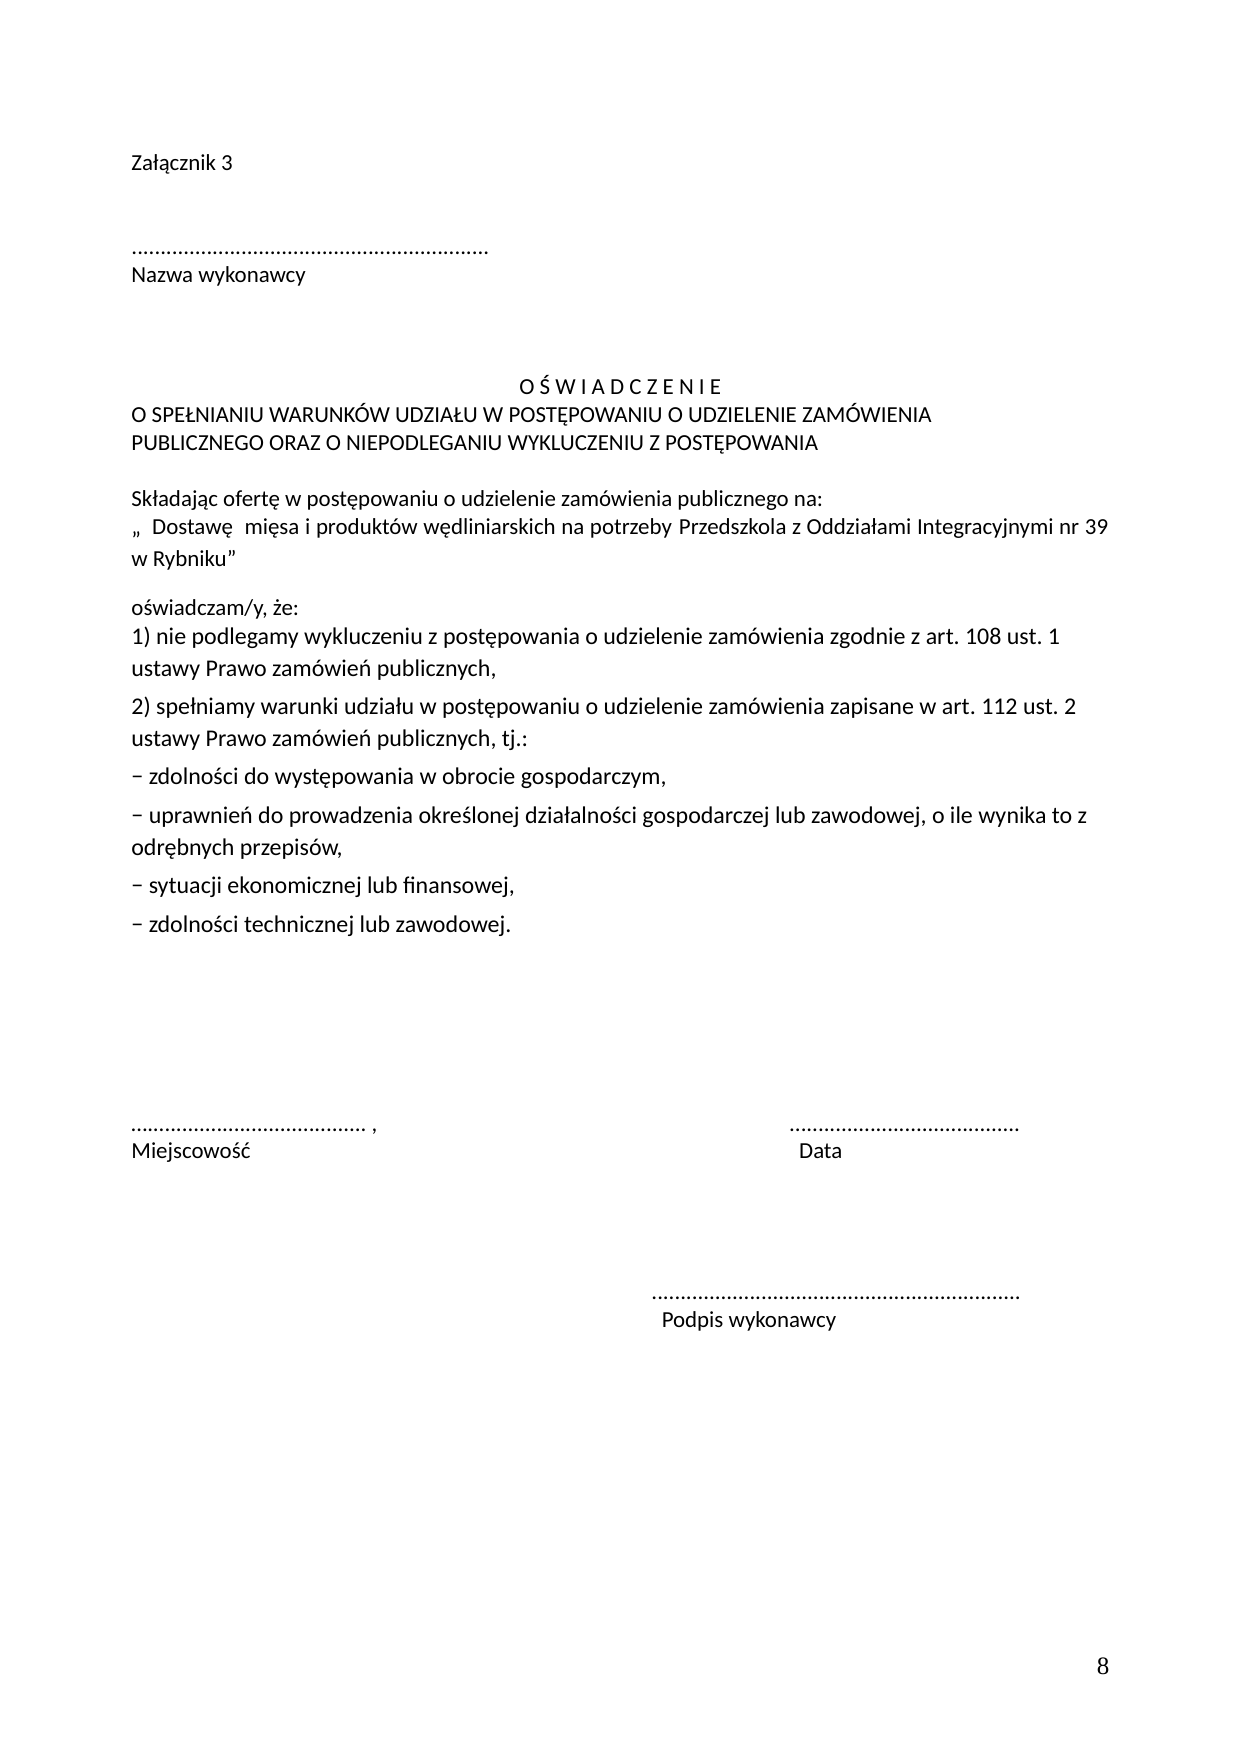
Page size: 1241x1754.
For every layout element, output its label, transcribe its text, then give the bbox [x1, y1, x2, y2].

text Podpis wykonawcy [131, 1305, 1109, 1333]
text Składając ofertę w postępowaniu o udzielenie zamówienia publicznego na: [131, 484, 1109, 512]
text …...................................... , ........................................ [131, 1109, 1109, 1137]
text − uprawnień do prowadzenia określonej działalności gospodarczej lub zawodowej, o ile wynika to z odrębnych przepisów, [131, 800, 1109, 861]
text − sytuacji ekonomicznej lub finansowej, [131, 870, 1109, 899]
text .............................................................. [131, 232, 1109, 260]
text ................................................................ [131, 1277, 1109, 1305]
text PUBLICZNEGO ORAZ O NIEPODLEGANIU WYKLUCZENIU Z POSTĘPOWANIA [131, 428, 1109, 456]
text „ Dostawę mięsa i produktów wędliniarskich na potrzeby Przedszkola z Oddziałami Integracyjnymi nr 39 w Rybniku” [131, 512, 1109, 572]
text 2) spełniamy warunki udziału w postępowaniu o udzielenie zamówienia zapisane w art. 112 ust. 2 ustawy Prawo zamówień publicznych, tj.: [131, 691, 1109, 752]
text Miejscowość Data [131, 1137, 1109, 1165]
text Nazwa wykonawcy [131, 260, 1109, 288]
text O SPEŁNIANIU WARUNKÓW UDZIAŁU W POSTĘPOWANIU O UDZIELENIE ZAMÓWIENIA [131, 400, 1109, 428]
text oświadczam/y, że: [131, 593, 1109, 621]
text 1) nie podlegamy wykluczeniu z postępowania o udzielenie zamówienia zgodnie z art. 108 ust. 1 ustawy Prawo zamówień publicznych, [131, 621, 1109, 682]
text − zdolności do występowania w obrocie gospodarczym, [131, 761, 1109, 791]
text − zdolności technicznej lub zawodowej. [131, 909, 1109, 938]
text Załącznik 3 [131, 148, 1109, 176]
text O Ś W I A D C Z E N I E [131, 372, 1109, 400]
